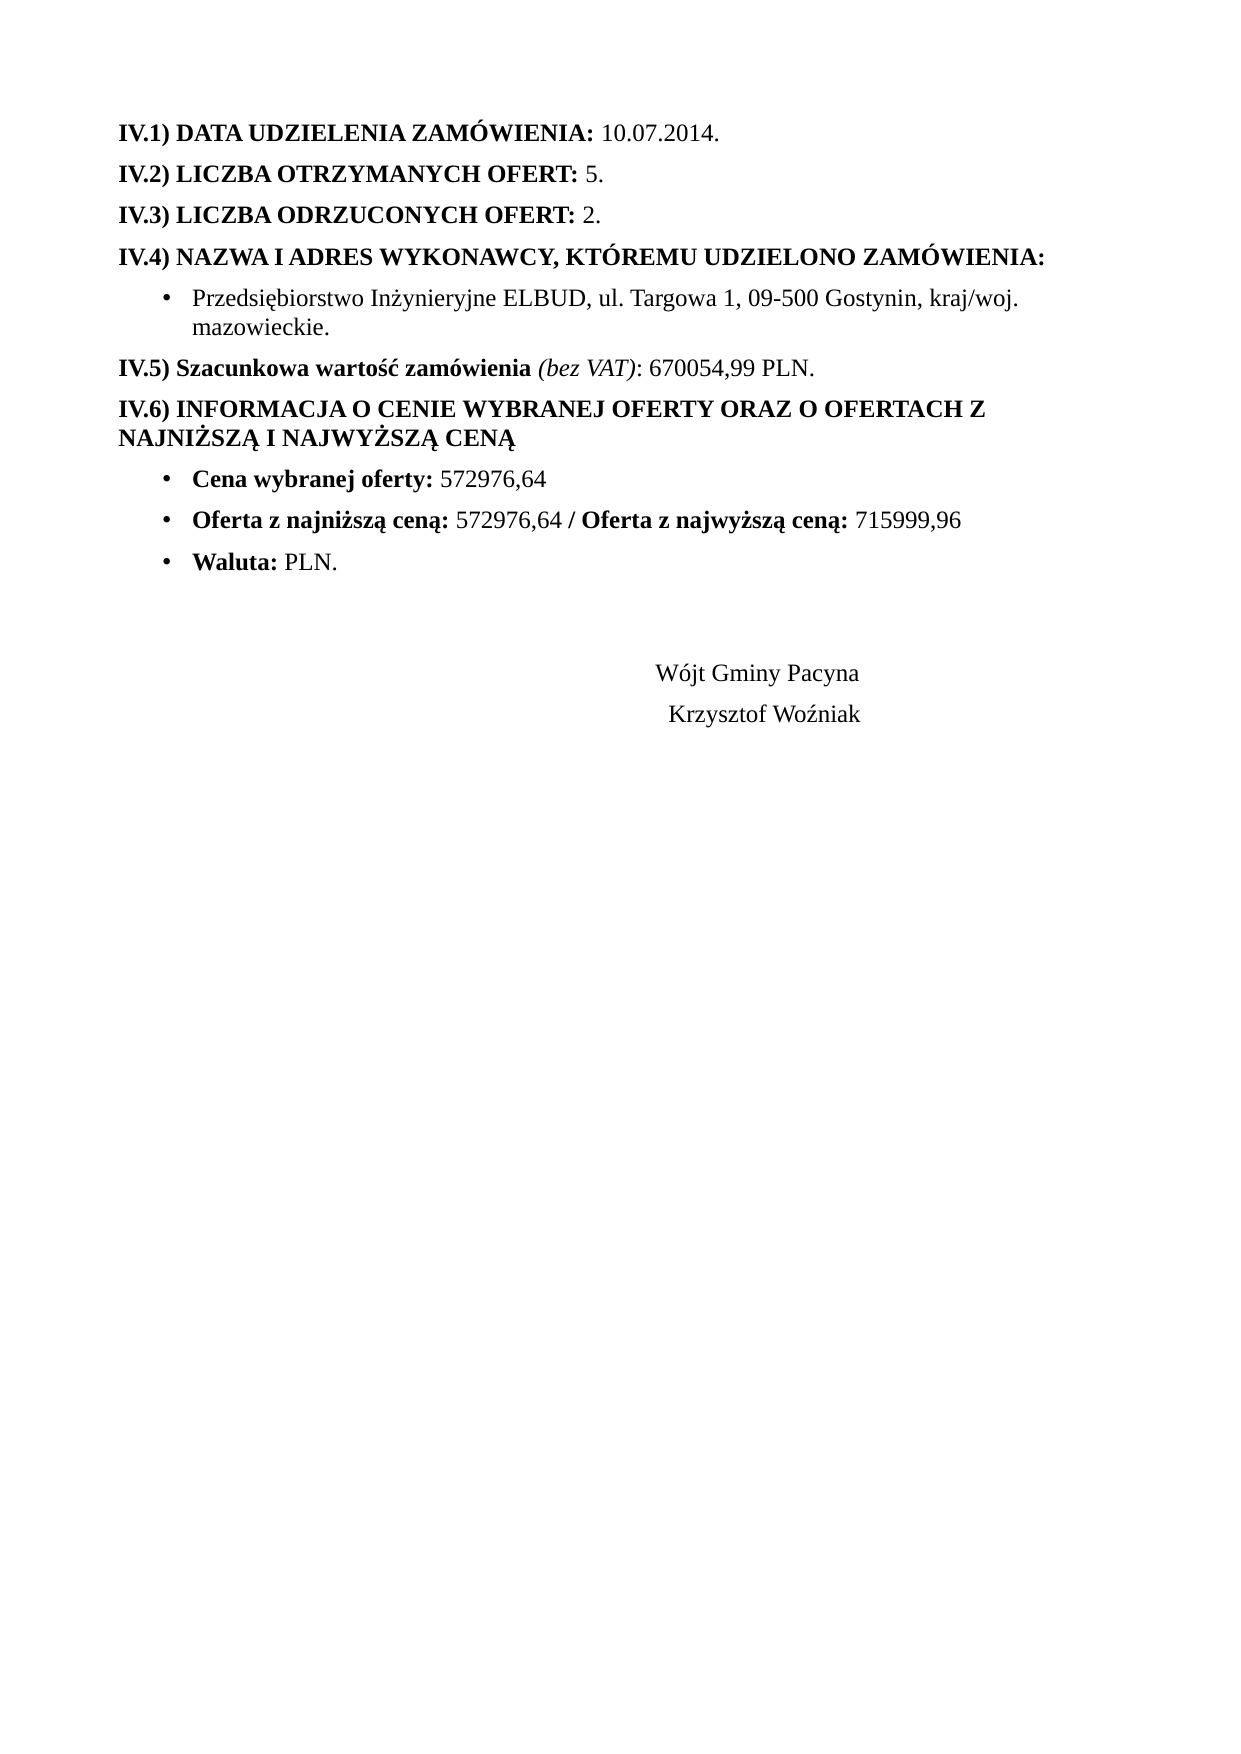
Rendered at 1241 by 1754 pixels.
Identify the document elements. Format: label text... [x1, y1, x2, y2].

text IV.5) Szacunkowa wartość zamówienia (bez VAT): 670054,99 PLN. [118, 353, 1122, 382]
list Cena wybranej oferty: 572976,64 [162, 464, 1122, 493]
text Krzysztof Woźniak [118, 699, 1122, 728]
list Waluta: PLN. [162, 547, 1122, 576]
text IV.2) LICZBA OTRZYMANYCH OFERT: 5. [118, 159, 1122, 188]
text IV.1) DATA UDZIELENIA ZAMÓWIENIA: 10.07.2014. [118, 118, 1122, 147]
text Wójt Gminy Pacyna [118, 658, 1122, 687]
list Przedsiębiorstwo Inżynieryjne ELBUD, ul. Targowa 1, 09-500 Gostynin, kraj/woj. mazowieckie. [162, 283, 1122, 341]
text IV.4) NAZWA I ADRES WYKONAWCY, KTÓREMU UDZIELONO ZAMÓWIENIA: [118, 242, 1122, 271]
text IV.6) INFORMACJA O CENIE WYBRANEJ OFERTY ORAZ O OFERTACH Z NAJNIŻSZĄ I NAJWYŻSZĄ CENĄ [118, 394, 1122, 452]
text IV.3) LICZBA ODRZUCONYCH OFERT: 2. [118, 201, 1122, 229]
list Oferta z najniższą ceną: 572976,64 / Oferta z najwyższą ceną: 715999,96 [162, 506, 1122, 534]
